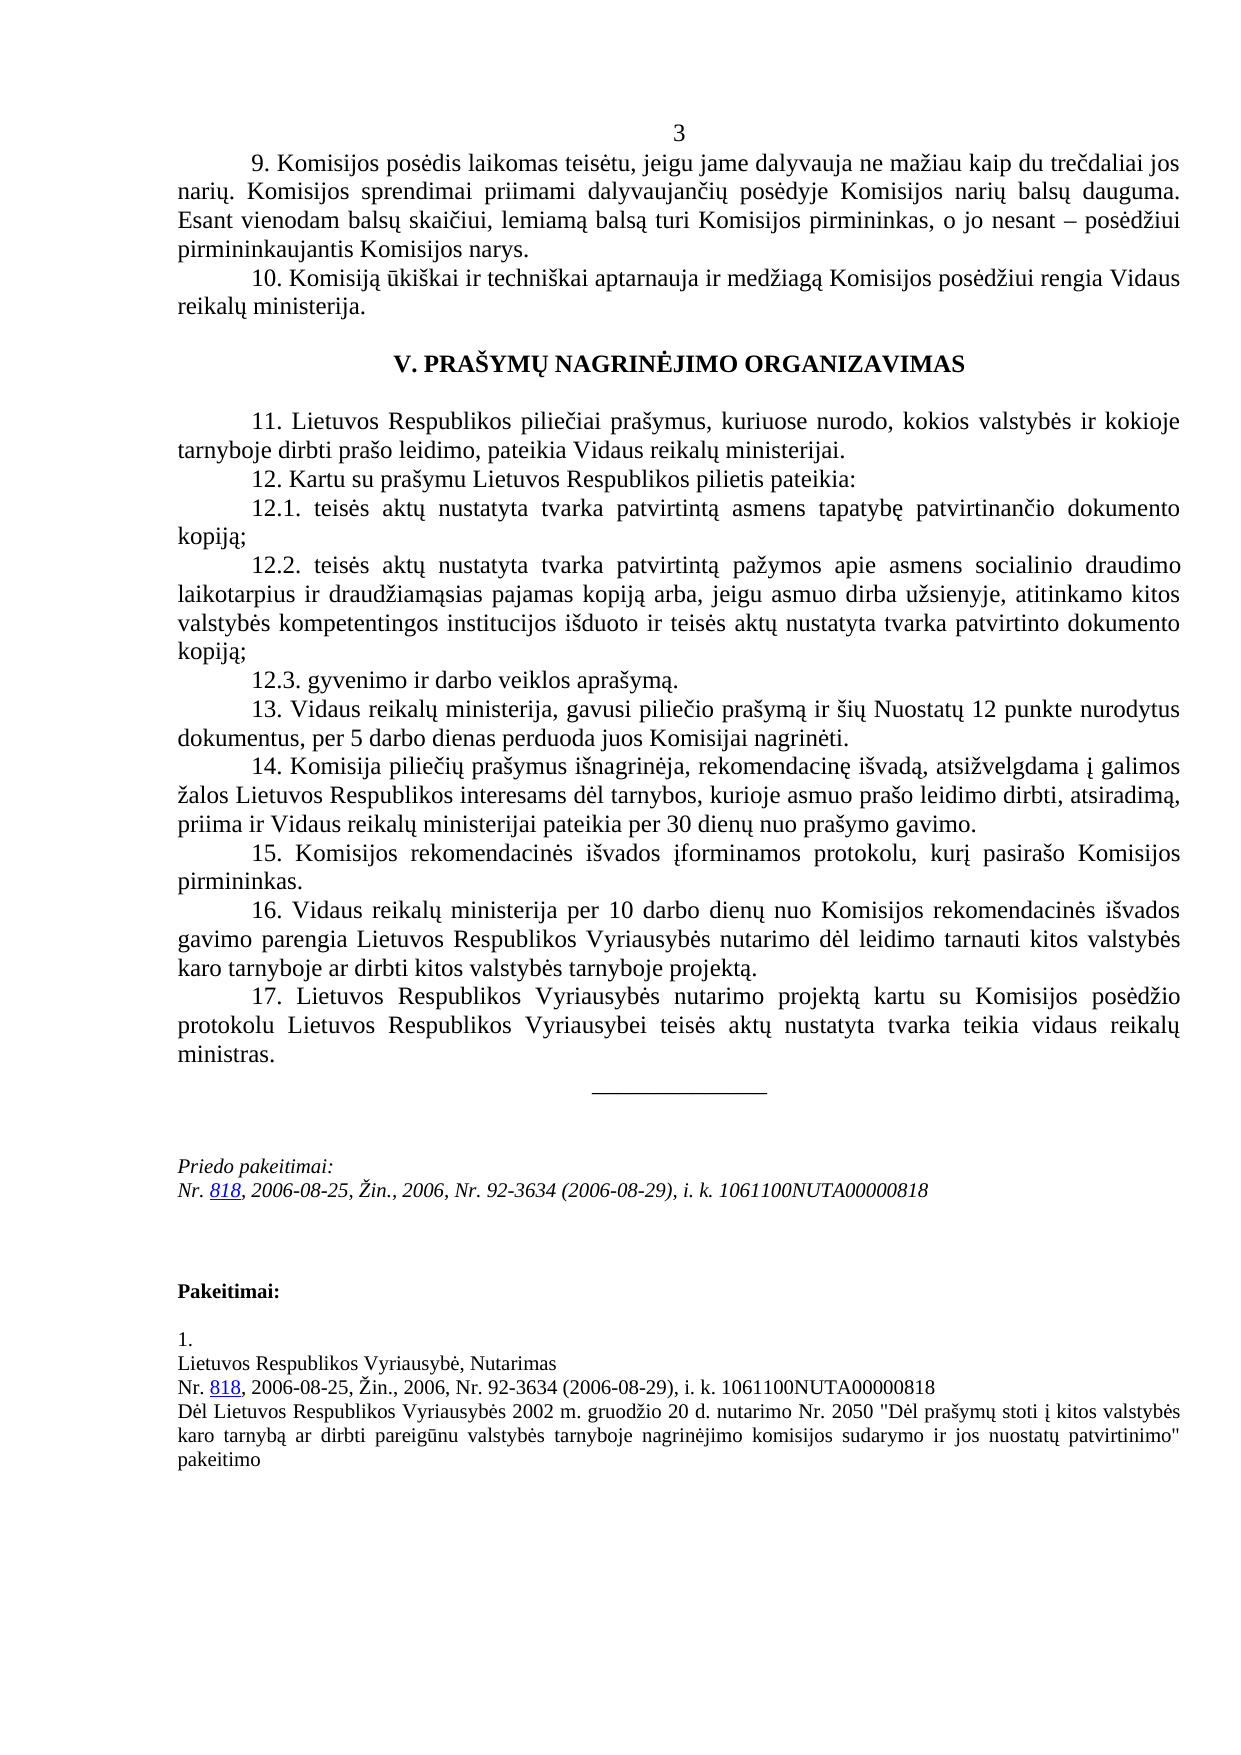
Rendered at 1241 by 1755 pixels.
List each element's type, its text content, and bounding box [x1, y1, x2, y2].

text 9. Komisijos posėdis laikomas teisėtu, jeigu jame dalyvauja ne mažiau kaip du trečdaliai jos narių. Komisijos sprendimai priimami dalyvaujančių posėdyje Komisijos narių balsų dauguma. Esant vienodam balsų skaičiui, lemiamą balsą turi Komisijos pirmininkas, o jo nesant – posėdžiui pirmininkaujantis Komisijos narys. [177, 148, 1181, 263]
text Lietuvos Respublikos Vyriausybė, Nutarimas [177, 1351, 1181, 1375]
text Dėl Lietuvos Respublikos Vyriausybės 2002 m. gruodžio 20 d. nutarimo Nr. 2050 "Dėl prašymų stoti į kitos valstybės karo tarnybą ar dirbti pareigūnu valstybės tarnyboje nagrinėjimo komisijos sudarymo ir jos nuostatų patvirtinimo" pakeitimo [177, 1399, 1181, 1471]
text Nr. 818, 2006-08-25, Žin., 2006, Nr. 92-3634 (2006-08-29), i. k. 1061100NUTA00000818 [177, 1375, 1181, 1399]
text Pakeitimai: [177, 1279, 1181, 1303]
text 10. Komisiją ūkiškai ir techniškai aptarnauja ir medžiagą Komisijos posėdžiui rengia Vidaus reikalų ministerija. [177, 263, 1181, 320]
text V. PRAŠYMŲ NAGRINĖJIMO ORGANIZAVIMAS [177, 349, 1181, 378]
text Nr. 818, 2006-08-25, Žin., 2006, Nr. 92-3634 (2006-08-29), i. k. 1061100NUTA00000818 [177, 1178, 1181, 1202]
text 17. Lietuvos Respublikos Vyriausybės nutarimo projektą kartu su Komisijos posėdžio protokolu Lietuvos Respublikos Vyriausybei teisės aktų nustatyta tvarka teikia vidaus reikalų ministras. [177, 981, 1181, 1068]
text 14. Komisija piliečių prašymus išnagrinėja, rekomendacinę išvadą, atsižvelgdama į galimos žalos Lietuvos Respublikos interesams dėl tarnybos, kurioje asmuo prašo leidimo dirbti, atsiradimą, priima ir Vidaus reikalų ministerijai pateikia per 30 dienų nuo prašymo gavimo. [177, 751, 1181, 838]
text 16. Vidaus reikalų ministerija per 10 darbo dienų nuo Komisijos rekomendacinės išvados gavimo parengia Lietuvos Respublikos Vyriausybės nutarimo dėl leidimo tarnauti kitos valstybės karo tarnyboje ar dirbti kitos valstybės tarnyboje projektą. [177, 895, 1181, 981]
text 12.1. teisės aktų nustatyta tvarka patvirtintą asmens tapatybę patvirtinančio dokumento kopiją; [177, 493, 1181, 550]
text ______________ [177, 1068, 1181, 1096]
text 12. Kartu su prašymu Lietuvos Respublikos pilietis pateikia: [177, 464, 1181, 493]
text 13. Vidaus reikalų ministerija, gavusi piliečio prašymą ir šių Nuostatų 12 punkte nurodytus dokumentus, per 5 darbo dienas perduoda juos Komisijai nagrinėti. [177, 694, 1181, 751]
text Priedo pakeitimai: [177, 1154, 1181, 1178]
text 12.2. teisės aktų nustatyta tvarka patvirtintą pažymos apie asmens socialinio draudimo laikotarpius ir draudžiamąsias pajamas kopiją arba, jeigu asmuo dirba užsienyje, atitinkamo kitos valstybės kompetentingos institucijos išduoto ir teisės aktų nustatyta tvarka patvirtinto dokumento kopiją; [177, 550, 1181, 665]
text 15. Komisijos rekomendacinės išvados įforminamos protokolu, kurį pasirašo Komisijos pirmininkas. [177, 838, 1181, 895]
text 12.3. gyvenimo ir darbo veiklos aprašymą. [177, 665, 1181, 694]
text 11. Lietuvos Respublikos piliečiai prašymus, kuriuose nurodo, kokios valstybės ir kokioje tarnyboje dirbti prašo leidimo, pateikia Vidaus reikalų ministerijai. [177, 406, 1181, 464]
text 1. [177, 1327, 1181, 1351]
